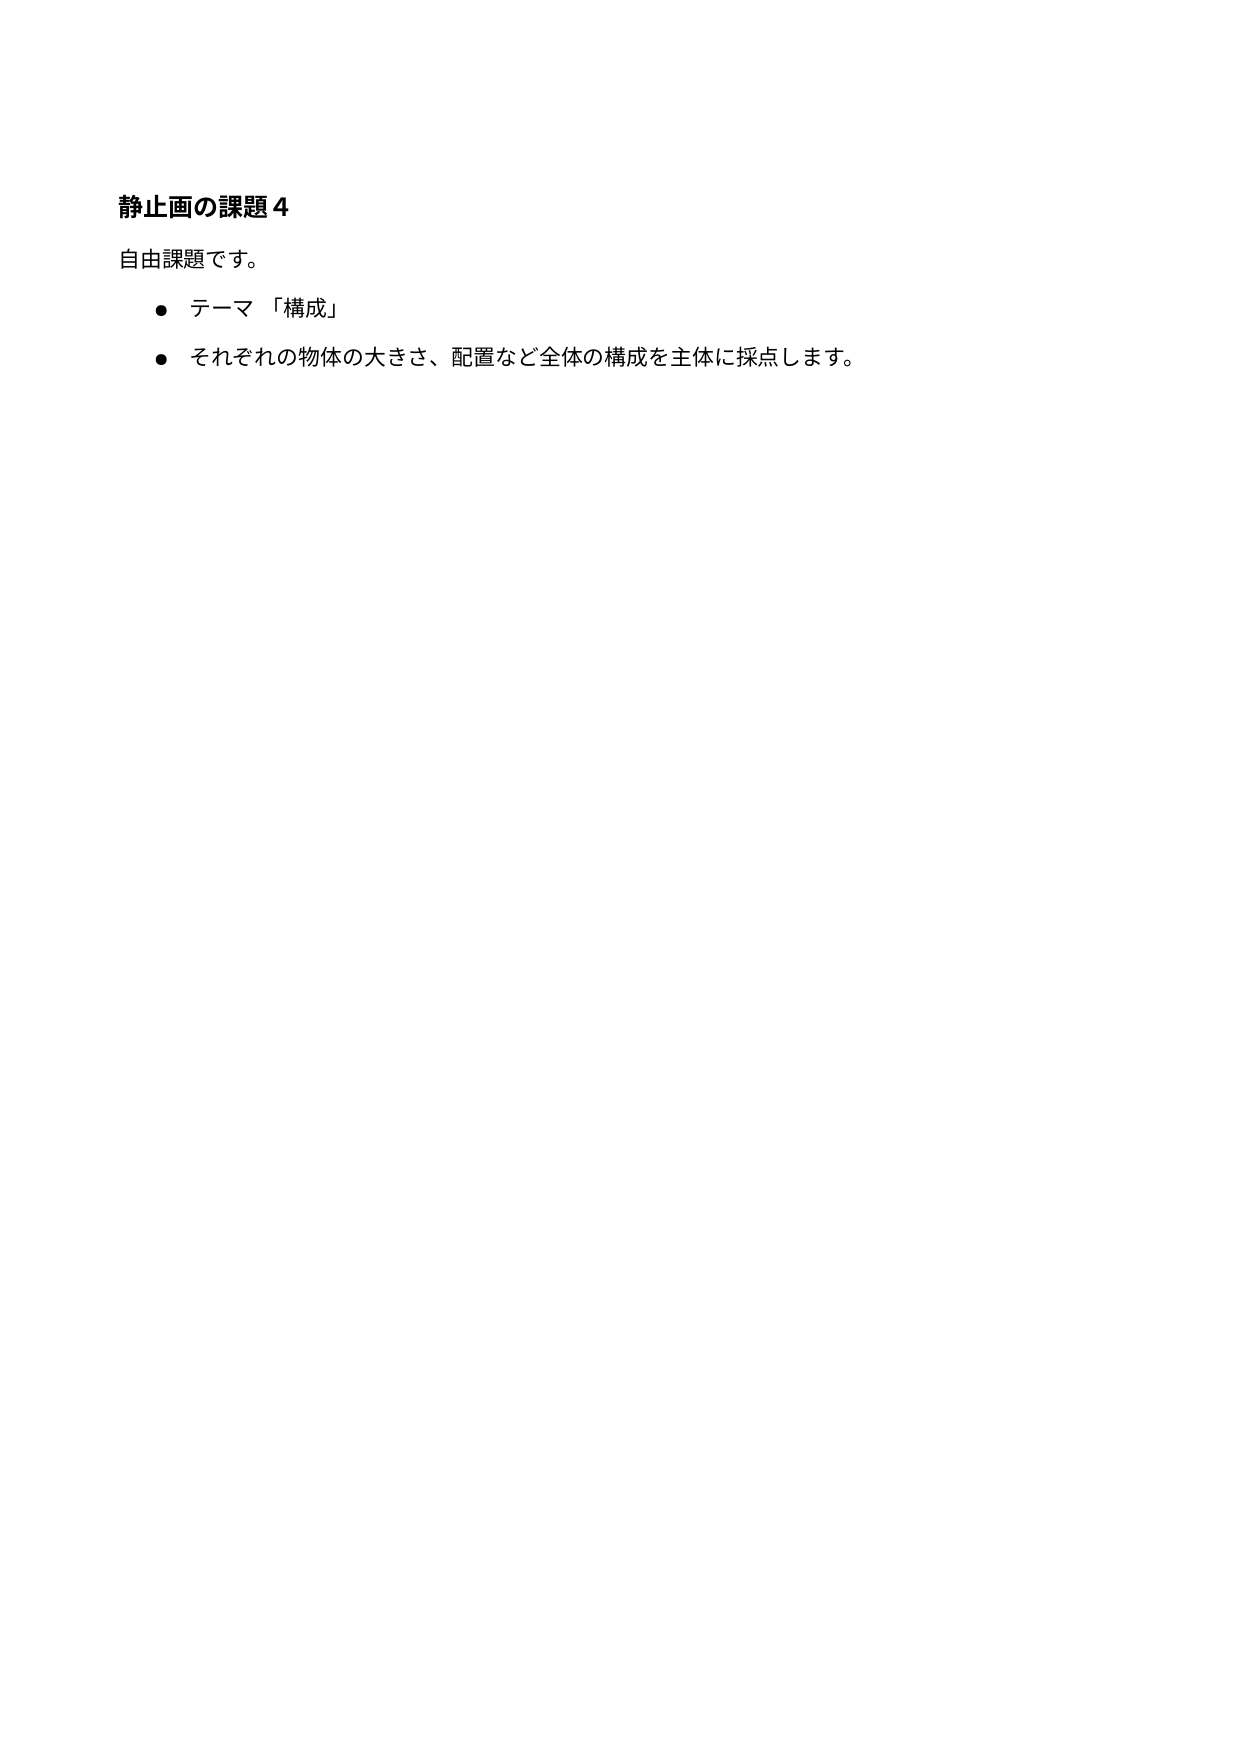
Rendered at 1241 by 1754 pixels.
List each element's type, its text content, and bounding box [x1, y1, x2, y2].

list それぞれの物体の大きさ、配置など全体の構成を主体に採点します。 [153, 345, 1122, 370]
list テーマ 「構成」 [153, 296, 1122, 321]
text 自由課題です。 [118, 247, 1122, 272]
subtitle 静止画の課題４ [118, 193, 1122, 222]
